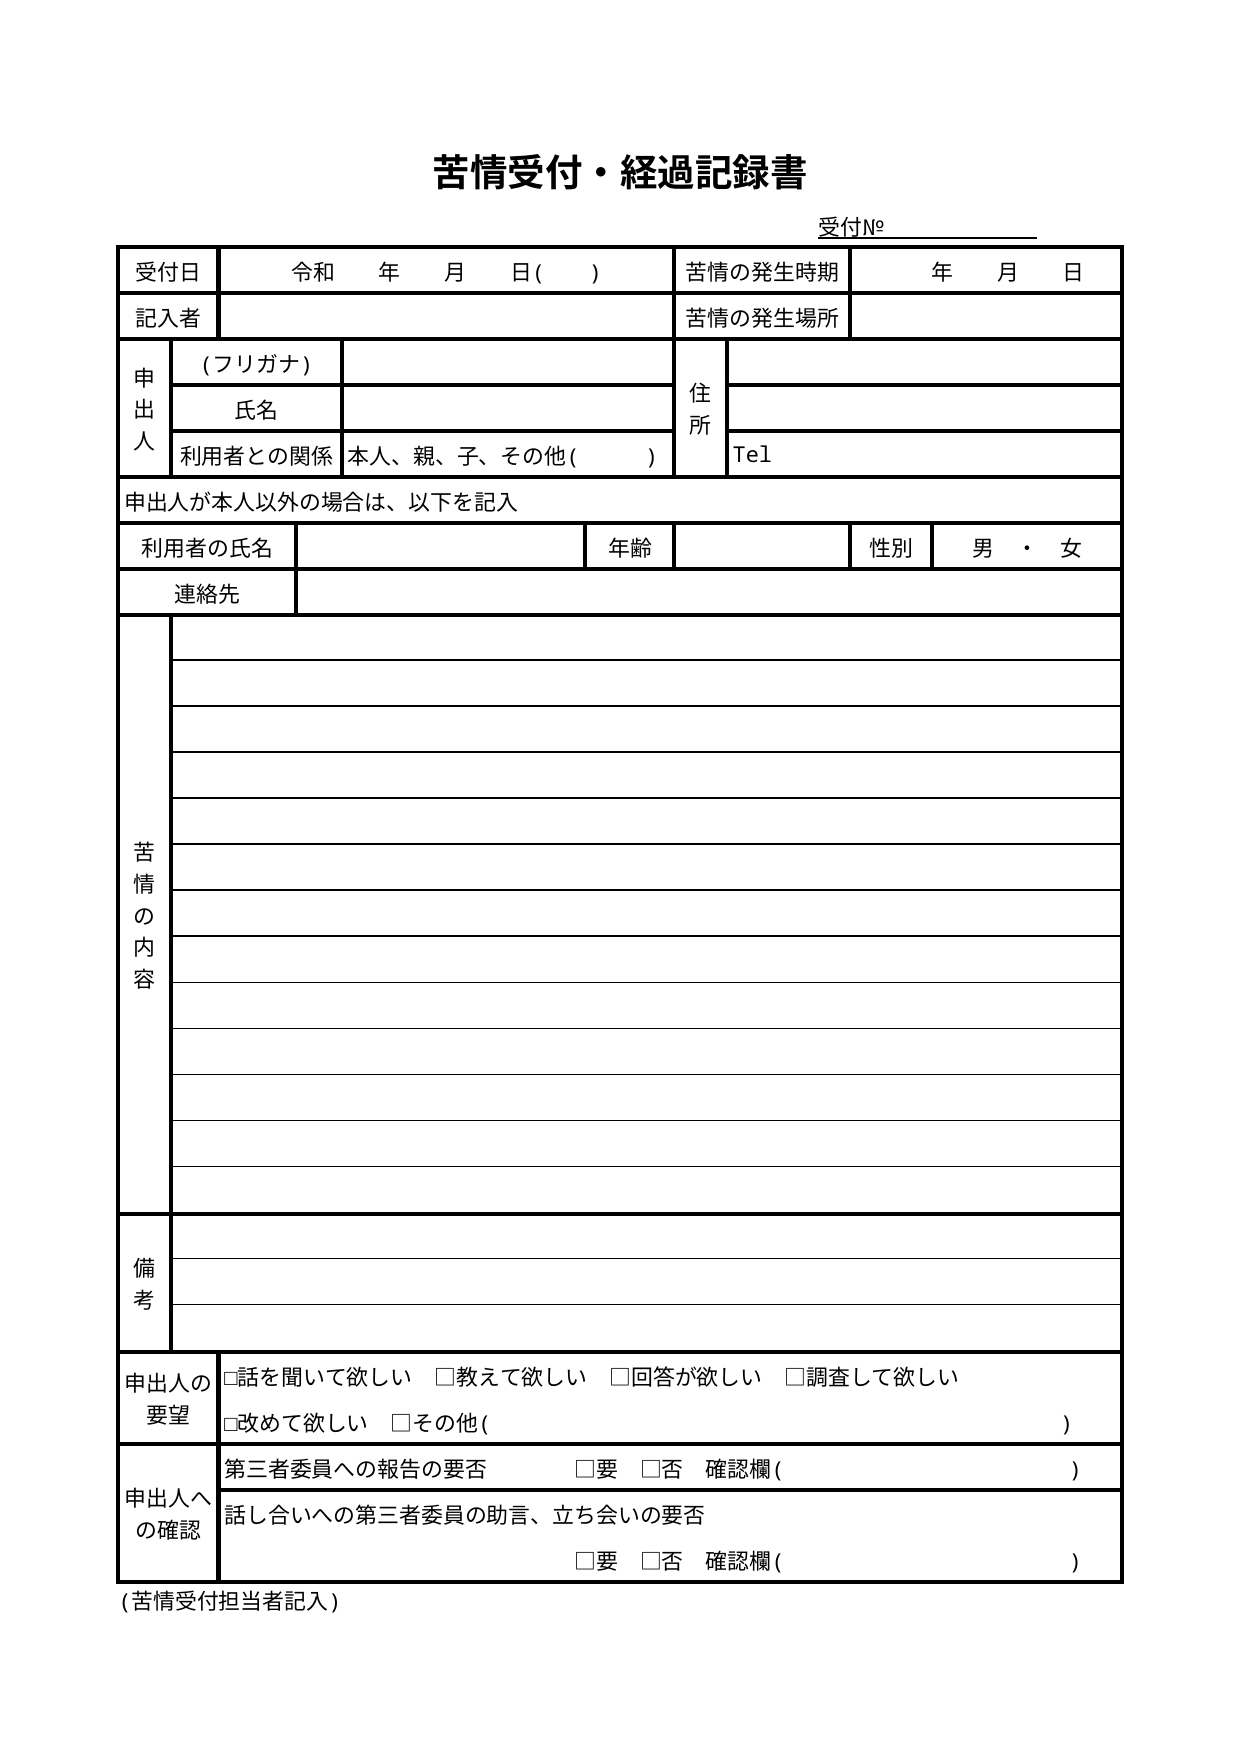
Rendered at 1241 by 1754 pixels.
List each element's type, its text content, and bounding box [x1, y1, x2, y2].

table_cell [729, 387, 1120, 429]
table_cell 性別 [852, 525, 930, 567]
table_cell [676, 525, 848, 567]
table_cell [173, 1167, 1120, 1212]
table_cell [173, 937, 1120, 981]
table_cell 氏名 [173, 387, 340, 429]
table_cell [729, 341, 1120, 383]
table_cell (フリガナ) [173, 341, 340, 383]
table_cell [173, 1075, 1120, 1119]
table_cell 備考 [120, 1216, 169, 1350]
table_header 受付日 [120, 249, 216, 291]
table_cell [173, 617, 1120, 659]
table_cell Tel [729, 433, 1120, 475]
table_cell □改めて欲しい □その他( ) [221, 1396, 1120, 1442]
table_cell 住所 [676, 341, 725, 475]
table_cell 苦情の内容 [120, 617, 169, 1212]
table_cell [173, 983, 1120, 1027]
table_cell □要 □否 確認欄( ) [221, 1534, 1120, 1580]
table_cell [173, 891, 1120, 935]
table_cell [852, 295, 1120, 337]
table_cell [221, 295, 672, 337]
table_cell 本人、親、子、その他( ) [344, 433, 672, 475]
table_cell 申出人への確認 [120, 1446, 216, 1580]
table_cell 申出人が本人以外の場合は、以下を記入 [120, 479, 1120, 521]
table_cell [173, 1259, 1120, 1304]
table_cell [173, 661, 1120, 705]
table_header 令和 年 月 日( ) [221, 249, 672, 291]
table_cell 連絡先 [120, 571, 294, 613]
table_cell 記入者 [120, 295, 216, 337]
table_cell 苦情の発生場所 [676, 295, 848, 337]
text 受付№ [118, 210, 1122, 242]
table_cell [173, 845, 1120, 889]
table_cell 利用者との関係 [173, 433, 340, 475]
table_header 年 月 日 [852, 249, 1120, 291]
text (苦情受付担当者記入) [118, 1584, 1122, 1616]
table_cell 利用者の氏名 [120, 525, 294, 567]
table_cell 申出人 [120, 341, 169, 475]
table_cell [298, 571, 1120, 613]
table_cell 年齢 [587, 525, 672, 567]
table_cell 第三者委員への報告の要否 □要 □否 確認欄( ) [221, 1446, 1120, 1488]
table_cell 話し合いへの第三者委員の助言、立ち会いの要否 [221, 1492, 1120, 1534]
table_cell 男 ・ 女 [934, 525, 1120, 567]
table_cell [173, 1029, 1120, 1073]
table_header 苦情の発生時期 [676, 249, 848, 291]
table_cell [173, 799, 1120, 843]
table_cell [298, 525, 583, 567]
table_cell [173, 753, 1120, 797]
table_cell [344, 387, 672, 429]
title 苦情受付・経過記録書 [118, 143, 1122, 197]
table_cell [344, 341, 672, 383]
table_cell [173, 707, 1120, 751]
table_cell [173, 1216, 1120, 1258]
table_cell [173, 1121, 1120, 1166]
table_cell [173, 1305, 1120, 1350]
table_cell 申出人の要望 [120, 1354, 216, 1442]
table_cell □話を聞いて欲しい □教えて欲しい □回答が欲しい □調査して欲しい [221, 1354, 1120, 1396]
